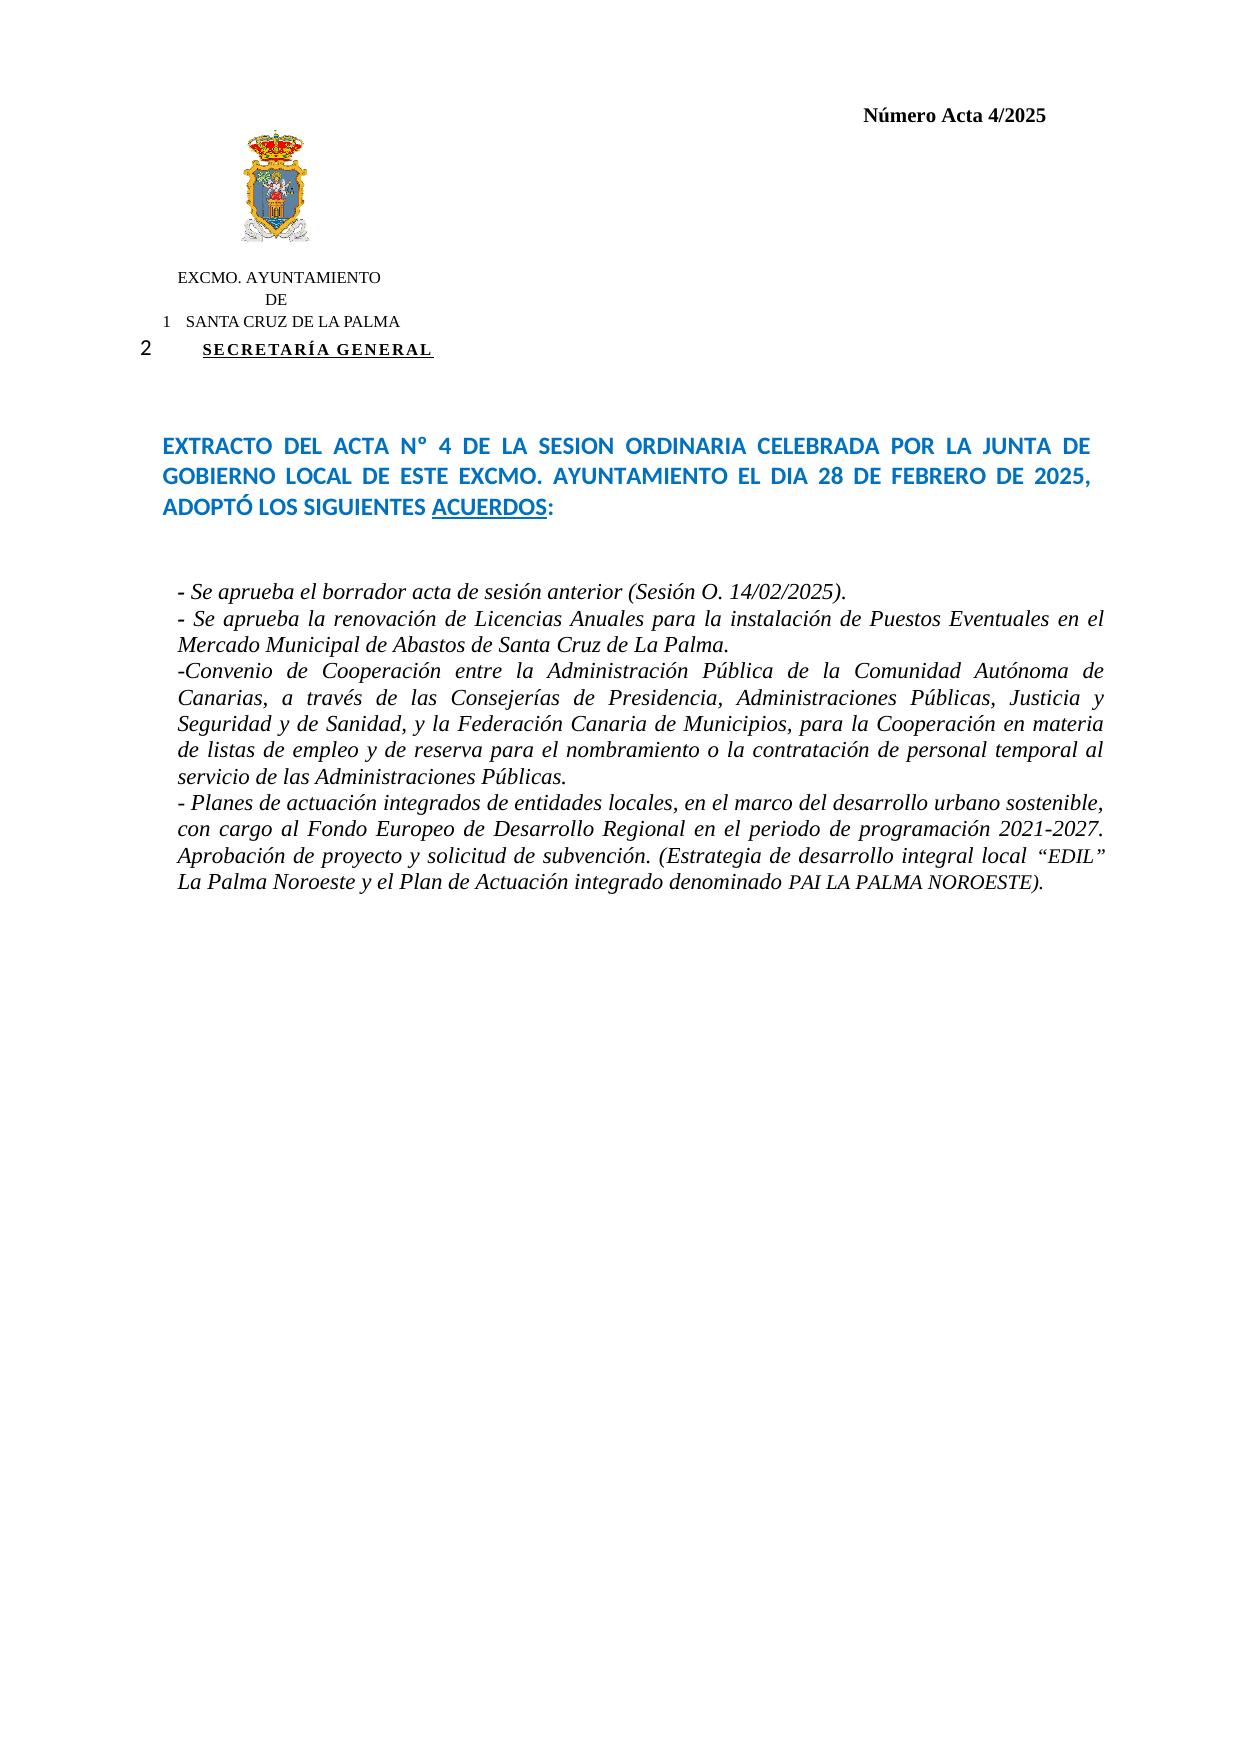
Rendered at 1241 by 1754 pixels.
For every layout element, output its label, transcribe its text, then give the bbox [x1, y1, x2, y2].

text DE [177, 289, 1063, 309]
text Número Acta 4/2025 [177, 103, 1093, 127]
text - Planes de actuación integrados de entidades locales, en el marco del desarrollo urbano sostenible, con cargo al Fondo Europeo de Desarrollo Regional en el periodo de programación 2021-2027. Aprobación de proyecto y solicitud de subvención. (Estrategia de desarrollo integral local “EDIL” La Palma Noroeste y el Plan de Actuación integrado denominado PAI LA PALMA NOROESTE). [177, 789, 1107, 894]
text EXTRACTO DEL ACTA Nº 4 DE LA SESION ORDINARIA CELEBRADA POR LA JUNTA DE GOBIERNO LOCAL DE ESTE EXCMO. AYUNTAMIENTO EL DIA 28 DE FEBRERO DE 2025, ADOPTÓ LOS SIGUIENTES ACUERDOS: [162, 430, 1093, 521]
subtitle SECRETARÍA GENERAL [140, 333, 1063, 362]
text EXCMO. AYUNTAMIENTO [177, 268, 1063, 287]
text - Se aprueba la renovación de Licencias Anuales para la instalación de Puestos Eventuales en el Mercado Municipal de Abastos de Santa Cruz de La Palma. [177, 604, 1107, 657]
subtitle SANTA CRUZ DE LA PALMA [162, 312, 1063, 331]
text - Se aprueba el borrador acta de sesión anterior (Sesión O. 14/02/2025). [177, 578, 1107, 604]
text -Convenio de Cooperación entre la Administración Pública de la Comunidad Autónoma de Canarias, a través de las Consejerías de Presidencia, Administraciones Públicas, Justicia y Seguridad y de Sanidad, y la Federación Canaria de Municipios, para la Cooperación en materia de listas de empleo y de reserva para el nombramiento o la contratación de personal temporal al servicio de las Administraciones Públicas. [177, 657, 1107, 789]
